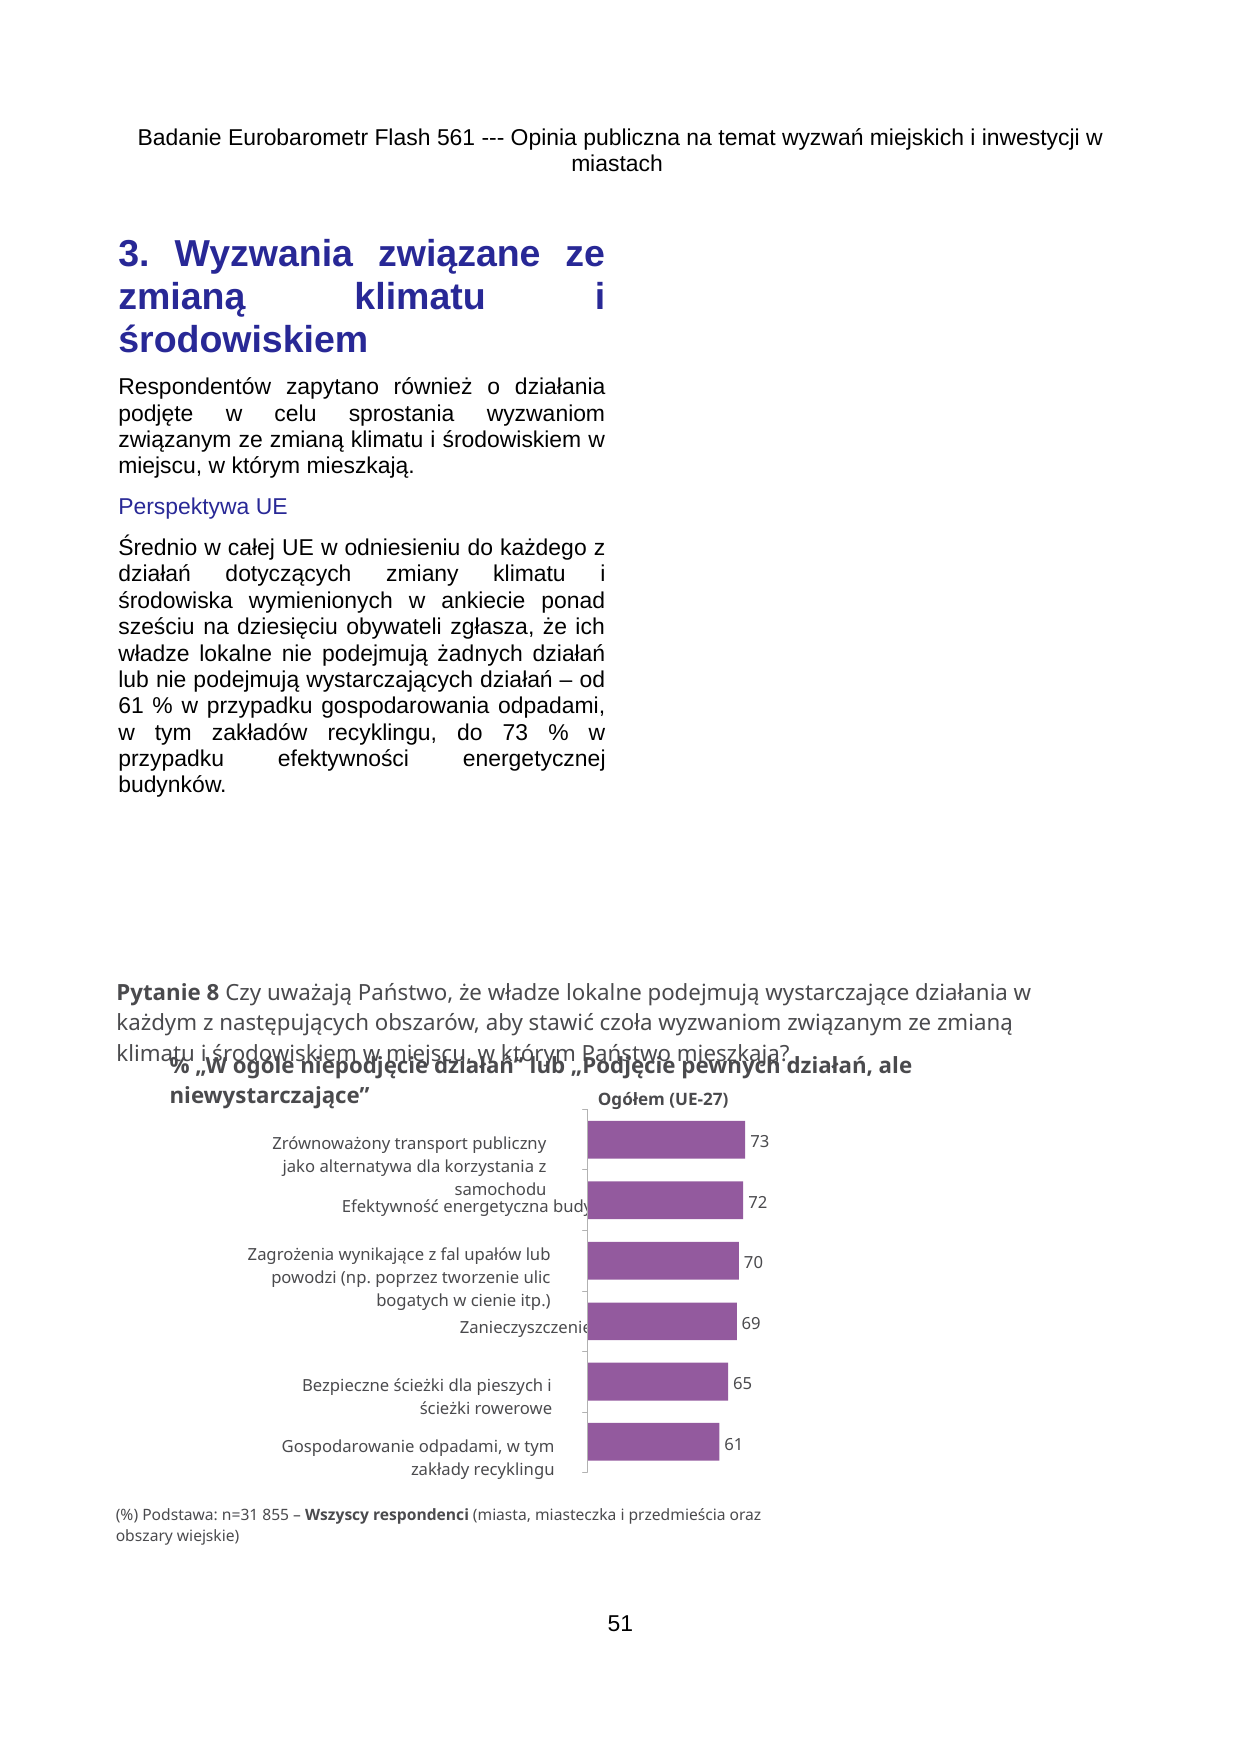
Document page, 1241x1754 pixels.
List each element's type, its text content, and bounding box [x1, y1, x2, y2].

text Respondentów zapytano również o działania podjęte w celu sprostania wyzwaniom związanym ze zmianą klimatu i środowiskiem w miejscu, w którym mieszkają. [118, 373, 605, 478]
text Średnio w całej UE w odniesieniu do każdego z działań dotyczących zmiany klimatu i środowiska wymienionych w ankiecie ponad sześciu na dziesięciu obywateli zgłasza, że ich władze lokalne nie podejmują żadnych działań lub nie podejmują wystarczających działań – od 61 % w przypadku gospodarowania odpadami, w tym zakładów recyklingu, do 73 % w przypadku efektywności energetycznej budynków. [118, 534, 605, 798]
text Perspektywa UE [118, 493, 605, 519]
subtitle 3. Wyzwania związane ze zmianą klimatu i środowiskiem [118, 231, 605, 361]
